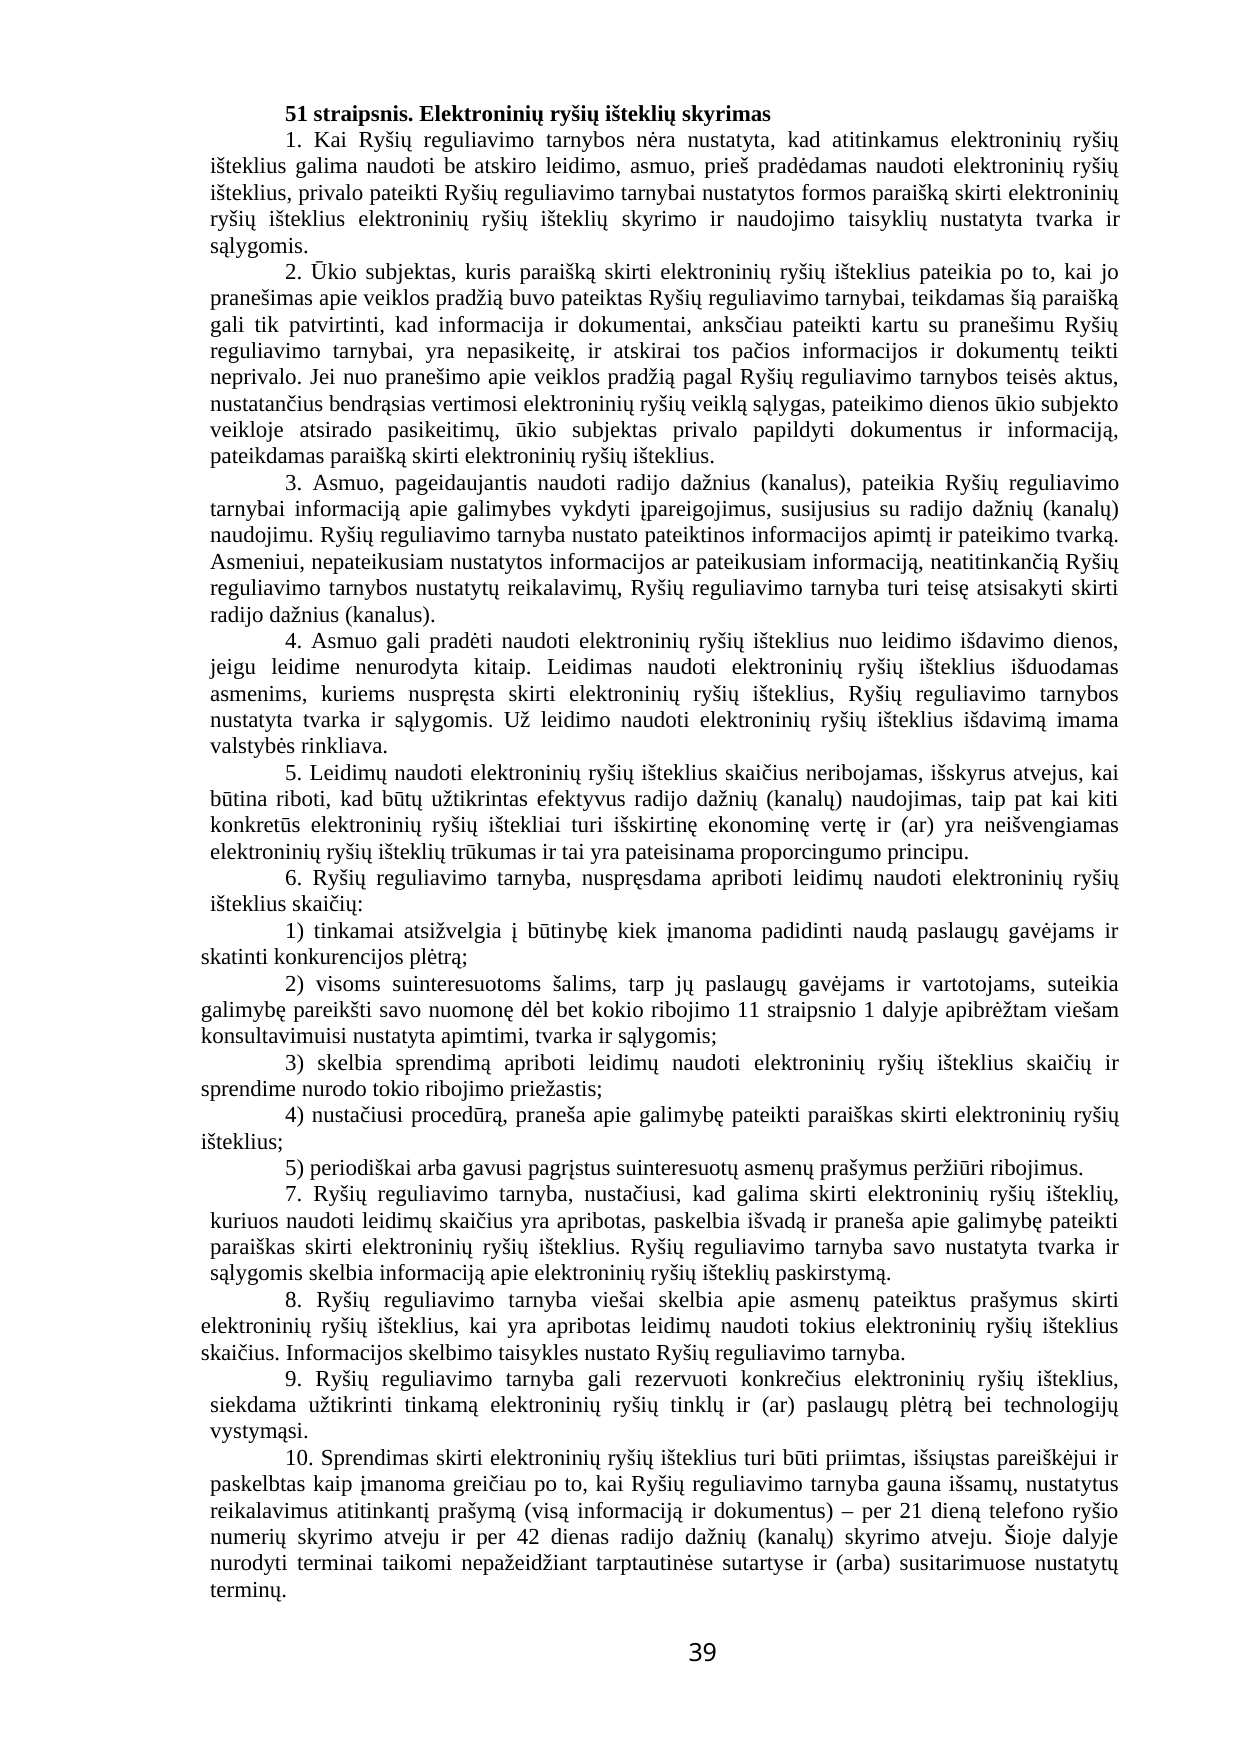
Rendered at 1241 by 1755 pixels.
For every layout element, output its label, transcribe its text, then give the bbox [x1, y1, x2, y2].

subtitle 6. Ryšių reguliavimo tarnyba, nuspręsdama apriboti leidimų naudoti elektroninių ryšių išteklius skaičių: [210, 864, 1120, 917]
subtitle 8. Ryšių reguliavimo tarnyba viešai skelbia apie asmenų pateiktus prašymus skirti elektroninių ryšių išteklius, kai yra apribotas leidimų naudoti tokius elektroninių ryšių išteklius skaičius. Informacijos skelbimo taisykles nustato Ryšių reguliavimo tarnyba. [201, 1286, 1120, 1365]
subtitle 3. Asmuo, pageidaujantis naudoti radijo dažnius (kanalus), pateikia Ryšių reguliavimo tarnybai informaciją apie galimybes vykdyti įpareigojimus, susijusius su radijo dažnių (kanalų) naudojimu. Ryšių reguliavimo tarnyba nustato pateiktinos informacijos apimtį ir pateikimo tvarką. Asmeniui, nepateikusiam nustatytos informacijos ar pateikusiam informaciją, neatitinkančią Ryšių reguliavimo tarnybos nustatytų reikalavimų, Ryšių reguliavimo tarnyba turi teisę atsisakyti skirti radijo dažnius (kanalus). [210, 469, 1120, 627]
subtitle 7. Ryšių reguliavimo tarnyba, nustačiusi, kad galima skirti elektroninių ryšių išteklių, kuriuos naudoti leidimų skaičius yra apribotas, paskelbia išvadą ir praneša apie galimybę pateikti paraiškas skirti elektroninių ryšių išteklius. Ryšių reguliavimo tarnyba savo nustatyta tvarka ir sąlygomis skelbia informaciją apie elektroninių ryšių išteklių paskirstymą. [210, 1180, 1120, 1286]
subtitle 5. Leidimų naudoti elektroninių ryšių išteklius skaičius neribojamas, išskyrus atvejus, kai būtina riboti, kad būtų užtikrintas efektyvus radijo dažnių (kanalų) naudojimas, taip pat kai kiti konkretūs elektroninių ryšių ištekliai turi išskirtinę ekonominę vertę ir (ar) yra neišvengiamas elektroninių ryšių išteklių trūkumas ir tai yra pateisinama proporcingumo principu. [210, 759, 1120, 864]
subtitle 51 straipsnis. Elektroninių ryšių išteklių skyrimas [210, 100, 1120, 126]
text 4) nustačiusi procedūrą, praneša apie galimybę pateikti paraiškas skirti elektroninių ryšių išteklius; [201, 1101, 1120, 1154]
text 5) periodiškai arba gavusi pagrįstus suinteresuotų asmenų prašymus peržiūri ribojimus. [201, 1154, 1120, 1180]
text 1) tinkamai atsižvelgia į būtinybę kiek įmanoma padidinti naudą paslaugų gavėjams ir skatinti konkurencijos plėtrą; [201, 917, 1120, 969]
text 2) visoms suinteresuotoms šalims, tarp jų paslaugų gavėjams ir vartotojams, suteikia galimybę pareikšti savo nuomonę dėl bet kokio ribojimo 11 straipsnio 1 dalyje apibrėžtam viešam konsultavimuisi nustatyta apimtimi, tvarka ir sąlygomis; [201, 969, 1120, 1049]
text 9. Ryšių reguliavimo tarnyba gali rezervuoti konkrečius elektroninių ryšių išteklius, siekdama užtikrinti tinkamą elektroninių ryšių tinklų ir (ar) paslaugų plėtrą bei technologijų vystymąsi. [210, 1365, 1120, 1444]
subtitle 1. Kai Ryšių reguliavimo tarnybos nėra nustatyta, kad atitinkamus elektroninių ryšių išteklius galima naudoti be atskiro leidimo, asmuo, prieš pradėdamas naudoti elektroninių ryšių išteklius, privalo pateikti Ryšių reguliavimo tarnybai nustatytos formos paraišką skirti elektroninių ryšių išteklius elektroninių ryšių išteklių skyrimo ir naudojimo taisyklių nustatyta tvarka ir sąlygomis. [210, 126, 1120, 258]
text 3) skelbia sprendimą apriboti leidimų naudoti elektroninių ryšių išteklius skaičių ir sprendime nurodo tokio ribojimo priežastis; [201, 1049, 1120, 1101]
subtitle 4. Asmuo gali pradėti naudoti elektroninių ryšių išteklius nuo leidimo išdavimo dienos, jeigu leidime nenurodyta kitaip. Leidimas naudoti elektroninių ryšių išteklius išduodamas asmenims, kuriems nuspręsta skirti elektroninių ryšių išteklius, Ryšių reguliavimo tarnybos nustatyta tvarka ir sąlygomis. Už leidimo naudoti elektroninių ryšių išteklius išdavimą imama valstybės rinkliava. [210, 627, 1120, 759]
subtitle 2. Ūkio subjektas, kuris paraišką skirti elektroninių ryšių išteklius pateikia po to, kai jo pranešimas apie veiklos pradžią buvo pateiktas Ryšių reguliavimo tarnybai, teikdamas šią paraišką gali tik patvirtinti, kad informacija ir dokumentai, anksčiau pateikti kartu su pranešimu Ryšių reguliavimo tarnybai, yra nepasikeitę, ir atskirai tos pačios informacijos ir dokumentų teikti neprivalo. Jei nuo pranešimo apie veiklos pradžią pagal Ryšių reguliavimo tarnybos teisės aktus, nustatančius bendrąsias vertimosi elektroninių ryšių veiklą sąlygas, pateikimo dienos ūkio subjekto veikloje atsirado pasikeitimų, ūkio subjektas privalo papildyti dokumentus ir informaciją, pateikdamas paraišką skirti elektroninių ryšių išteklius. [210, 258, 1120, 469]
text 10. Sprendimas skirti elektroninių ryšių išteklius turi būti priimtas, išsiųstas pareiškėjui ir paskelbtas kaip įmanoma greičiau po to, kai Ryšių reguliavimo tarnyba gauna išsamų, nustatytus reikalavimus atitinkantį prašymą (visą informaciją ir dokumentus) – per 21 dieną telefono ryšio numerių skyrimo atveju ir per 42 dienas radijo dažnių (kanalų) skyrimo atveju. Šioje dalyje nurodyti terminai taikomi nepažeidžiant tarptautinėse sutartyse ir (arba) susitarimuose nustatytų terminų. [210, 1444, 1120, 1602]
